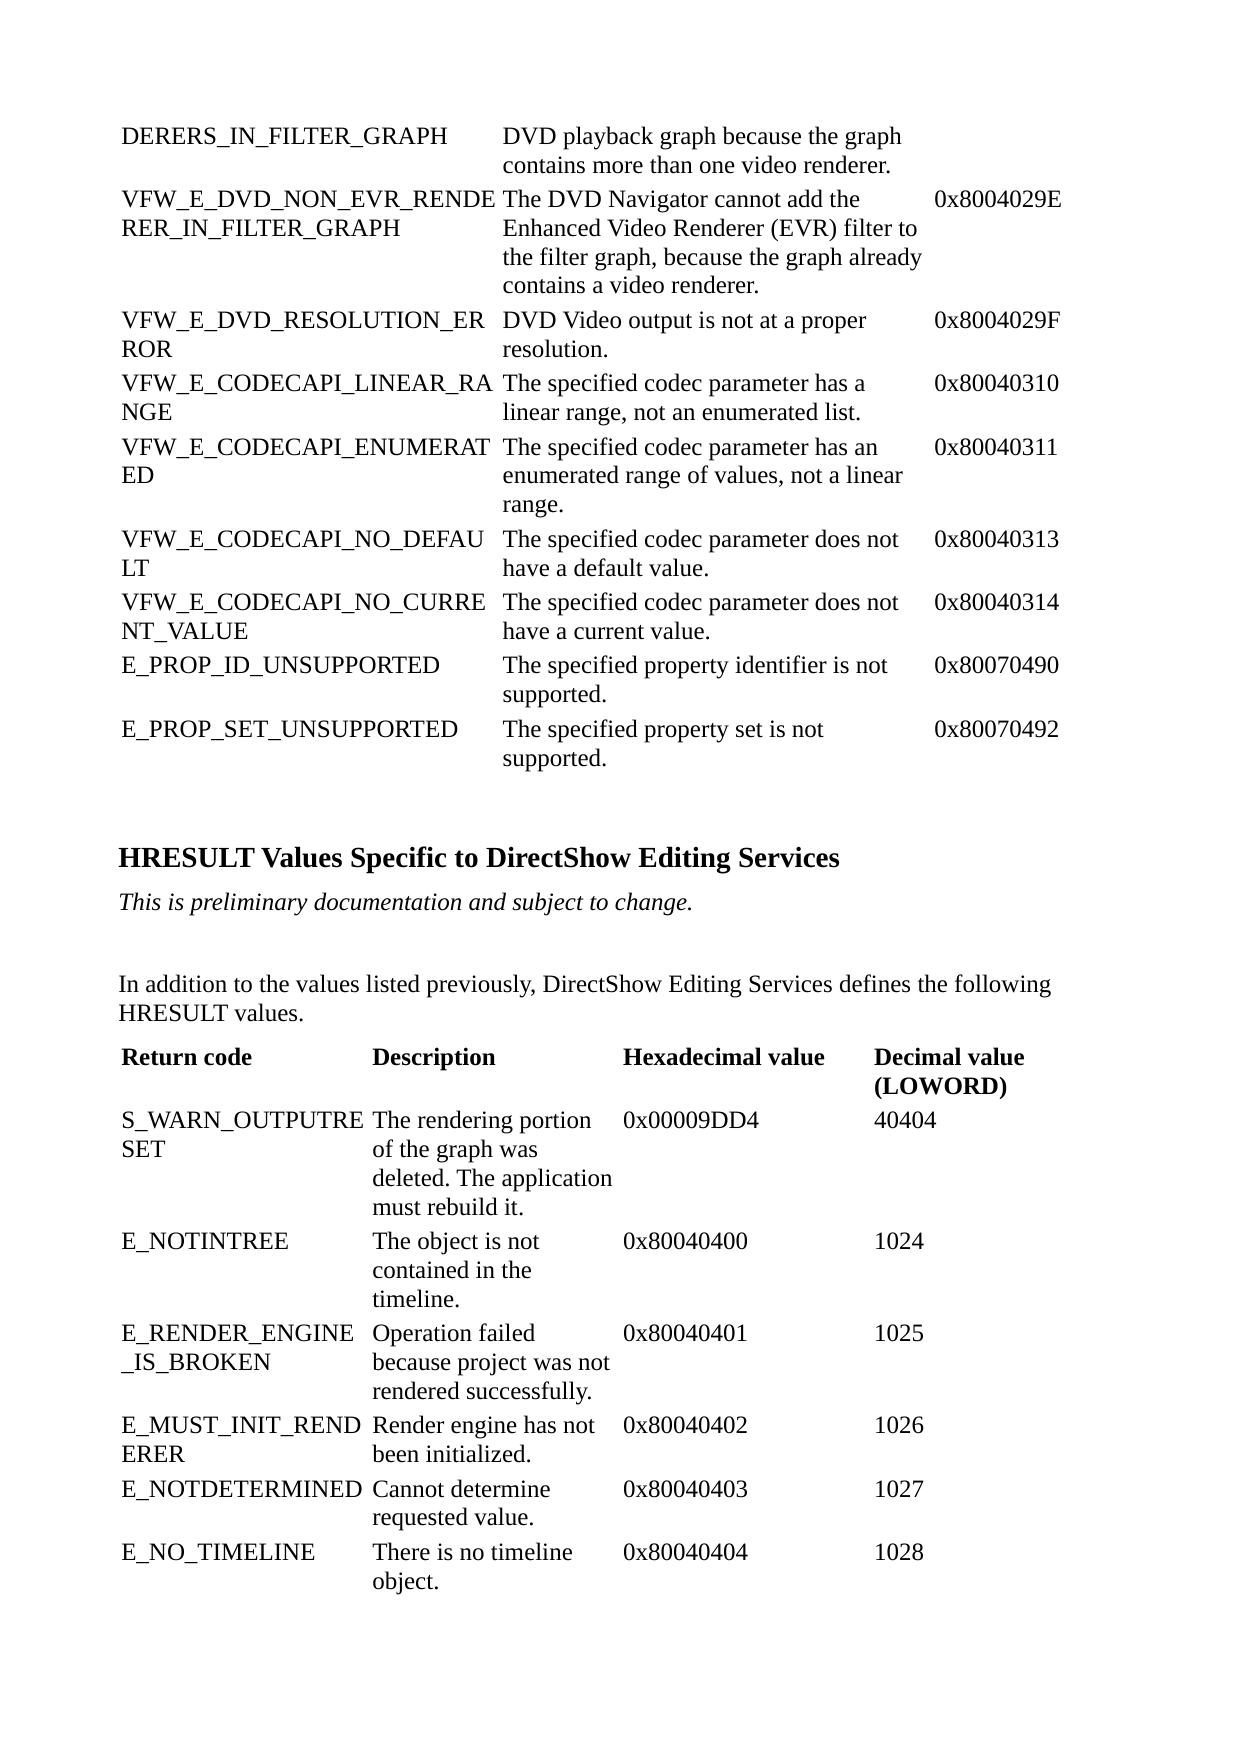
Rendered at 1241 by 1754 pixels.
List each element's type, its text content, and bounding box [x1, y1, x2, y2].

table_cell 40404 [871, 1103, 1122, 1223]
table_cell VFW_E_CODECAPI_ENUMERATED [118, 429, 499, 521]
table_header Hexadecimal value [620, 1039, 871, 1102]
table_cell 0x8004029F [931, 302, 1122, 366]
table_cell 0x80040310 [931, 366, 1122, 429]
table_cell S_WARN_OUTPUTRESET [118, 1103, 369, 1223]
table_header Description [369, 1039, 620, 1102]
text This is preliminary documentation and subject to change. [118, 887, 1122, 915]
table_cell The specified codec parameter has a linear range, not an enumerated list. [500, 366, 931, 429]
table_cell E_NOTINTREE [118, 1223, 369, 1315]
table_cell E_MUST_INIT_RENDERER [118, 1408, 369, 1471]
text In addition to the values listed previously, DirectShow Editing Services defines the following HRESULT values. [118, 969, 1122, 1027]
table_cell 0x8004029E [931, 181, 1122, 302]
table_cell 1027 [871, 1471, 1122, 1534]
subtitle HRESULT Values Specific to DirectShow Editing Services [118, 841, 1122, 874]
table_cell DVD playback graph because the graph contains more than one video renderer. [500, 118, 931, 181]
table_cell The specified codec parameter does not have a current value. [500, 584, 931, 648]
table_cell 0x80070492 [931, 711, 1122, 774]
table_cell Cannot determine requested value. [369, 1471, 620, 1534]
table_cell E_PROP_SET_UNSUPPORTED [118, 711, 499, 774]
table_cell 1025 [871, 1315, 1122, 1407]
table_cell The specified codec parameter does not have a default value. [500, 521, 931, 584]
table_cell The object is not contained in the timeline. [369, 1223, 620, 1315]
table_header Return code [118, 1039, 369, 1102]
table_cell 0x80040403 [620, 1471, 871, 1534]
table_cell There is no timeline object. [369, 1534, 620, 1597]
table_cell 0x80040401 [620, 1315, 871, 1407]
table_cell E_RENDER_ENGINE_IS_BROKEN [118, 1315, 369, 1407]
table_cell VFW_E_CODECAPI_NO_CURRENT_VALUE [118, 584, 499, 648]
table_cell E_NOTDETERMINED [118, 1471, 369, 1534]
table_cell VFW_E_CODECAPI_NO_DEFAULT [118, 521, 499, 584]
table_cell The rendering portion of the graph was deleted. The application must rebuild it. [369, 1103, 620, 1223]
table_cell VFW_E_DVD_NON_EVR_RENDERER_IN_FILTER_GRAPH [118, 181, 499, 302]
table_cell DVD Video output is not at a proper resolution. [500, 302, 931, 366]
table_cell 1024 [871, 1223, 1122, 1315]
table_cell E_NO_TIMELINE [118, 1534, 369, 1597]
table_cell 0x80070490 [931, 648, 1122, 711]
table_cell 1026 [871, 1408, 1122, 1471]
table_cell The DVD Navigator cannot add the Enhanced Video Renderer (EVR) filter to the filter graph, because the graph already contains a video renderer. [500, 181, 931, 302]
table_cell 0x80040404 [620, 1534, 871, 1597]
table_cell 1028 [871, 1534, 1122, 1597]
table_header Decimal value (LOWORD) [871, 1039, 1122, 1102]
table_cell VFW_E_DVD_RESOLUTION_ERROR [118, 302, 499, 366]
table_cell E_PROP_ID_UNSUPPORTED [118, 648, 499, 711]
table_cell [931, 118, 1122, 181]
table_cell Operation failed because project was not rendered successfully. [369, 1315, 620, 1407]
table_cell Render engine has not been initialized. [369, 1408, 620, 1471]
table_cell 0x80040314 [931, 584, 1122, 648]
table_cell DERERS_IN_FILTER_GRAPH [118, 118, 499, 181]
table_cell 0x00009DD4 [620, 1103, 871, 1223]
table_cell 0x80040400 [620, 1223, 871, 1315]
table_cell VFW_E_CODECAPI_LINEAR_RANGE [118, 366, 499, 429]
table_cell 0x80040402 [620, 1408, 871, 1471]
table_cell The specified codec parameter has an enumerated range of values, not a linear range. [500, 429, 931, 521]
table_cell The specified property identifier is not supported. [500, 648, 931, 711]
table_cell 0x80040313 [931, 521, 1122, 584]
table_cell 0x80040311 [931, 429, 1122, 521]
table_cell The specified property set is not supported. [500, 711, 931, 774]
